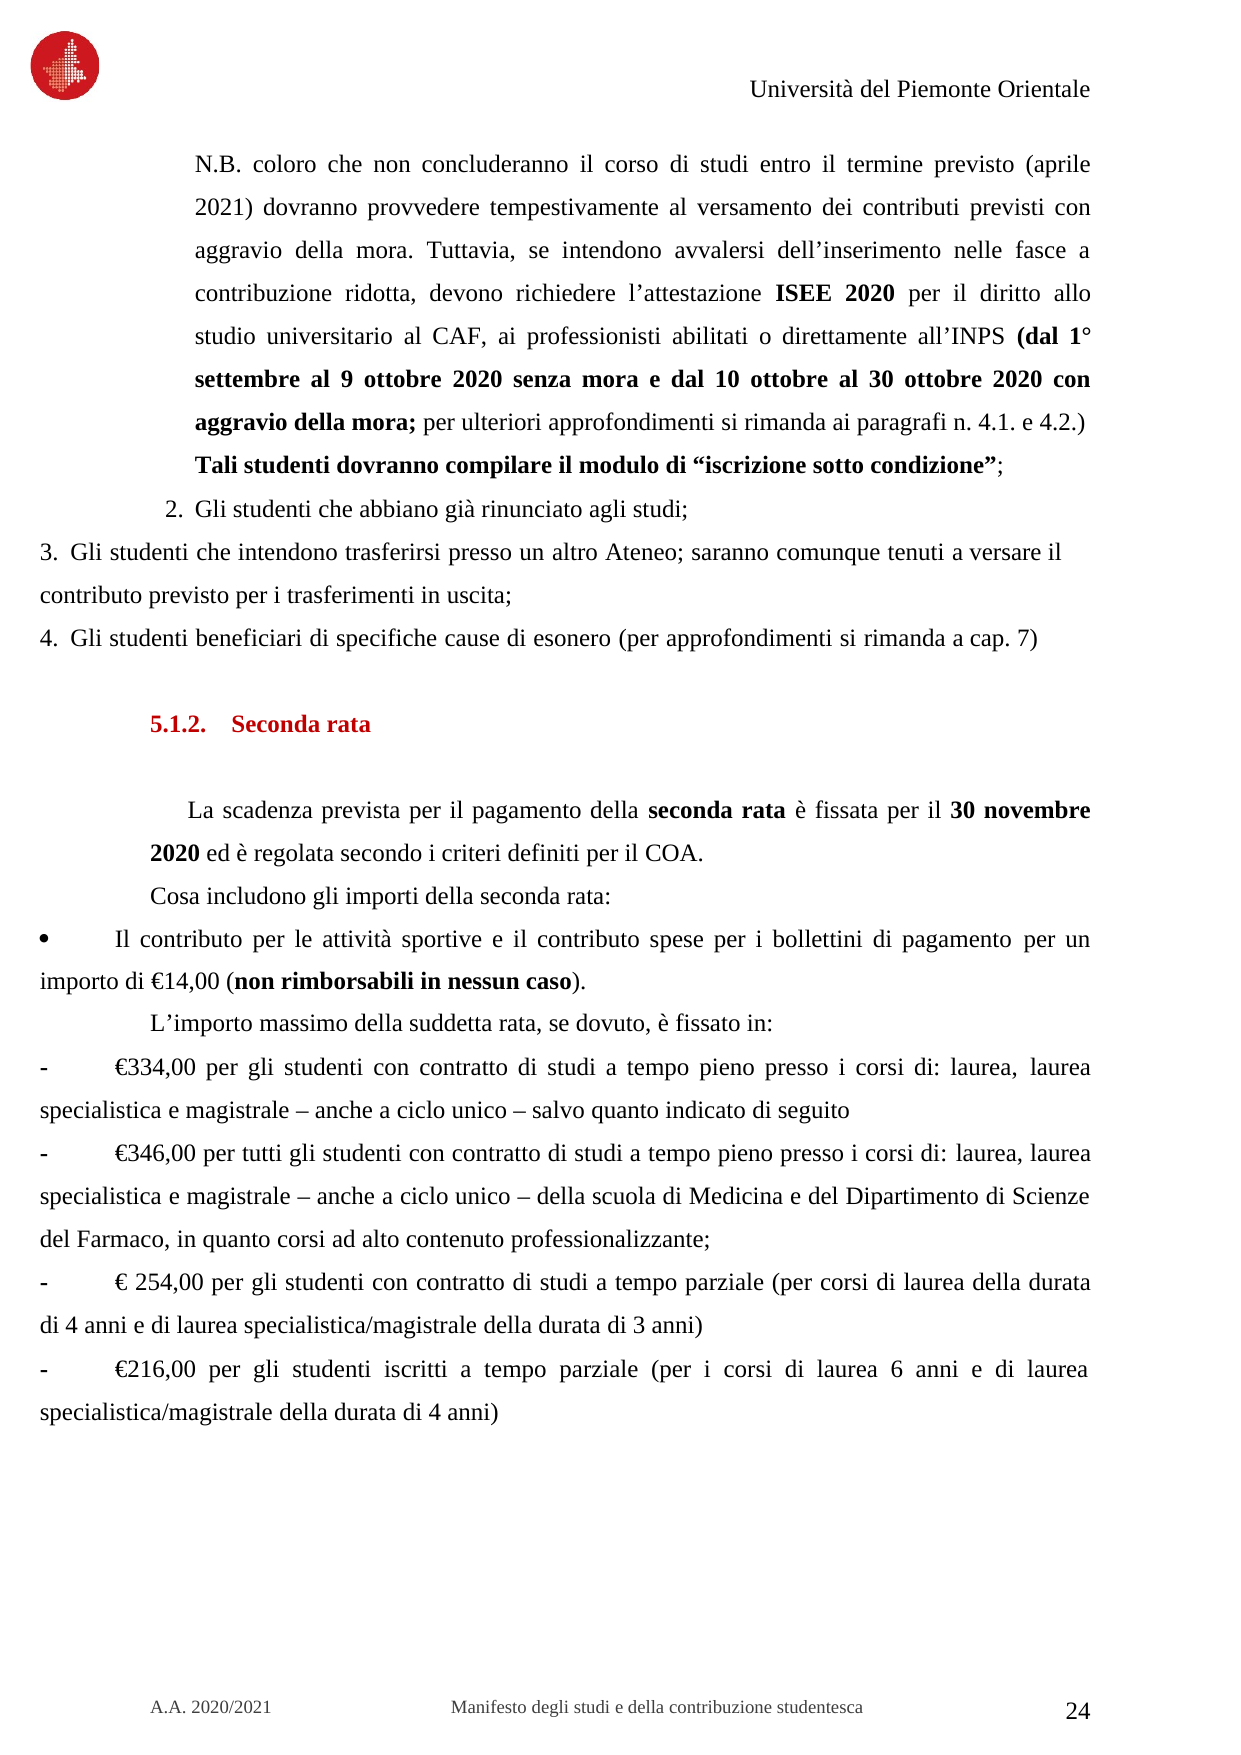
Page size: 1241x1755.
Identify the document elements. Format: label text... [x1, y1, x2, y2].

list Gli studenti che abbiano già rinunciato agli studi; [165, 494, 1203, 522]
list Gli studenti beneficiari di specifiche cause di esonero (per approfondimenti si rimanda a cap. 7) [39, 623, 1091, 652]
list Il contributo per le attività sportive e il contributo spese per i bollettini di pagamento per un importo di €14,00 (non rimborsabili in nessun caso). [39, 924, 1090, 995]
text La scadenza prevista per il pagamento della seconda rata è fissata per il 30 novembre 2020 ed è regolata secondo i criteri definiti per il COA. [150, 795, 1091, 867]
text N.B. coloro che non concluderanno il corso di studi entro il termine previsto (aprile 2021) dovranno provvedere tempestivamente al versamento dei contributi previsti con aggravio della mora. Tuttavia, se intendono avvalersi dell’inserimento nelle fasce a contribuzione ridotta, devono richiedere l’attestazione ISEE 2020 per il diritto allo studio universitario al CAF, ai professionisti abilitati o direttamente all’INPS (dal 1° settembre al 9 ottobre 2020 senza mora e dal 10 ottobre al 30 ottobre 2020 con aggravio della mora; per ulteriori approfondimenti si rimanda ai paragrafi n. 4.1. e 4.2.) [194, 149, 1091, 436]
list € 254,00 per gli studenti con contratto di studi a tempo parziale (per corsi di laurea della durata di 4 anni e di laurea specialistica/magistrale della durata di 3 anni) [39, 1267, 1091, 1339]
list €216,00 per gli studenti iscritti a tempo parziale (per i corsi di laurea 6 anni e di laurea specialistica/magistrale della durata di 4 anni) [39, 1354, 1091, 1426]
subtitle Tali studenti dovranno compilare il modulo di “iscrizione sotto condizione”; [194, 451, 1203, 479]
list Gli studenti che intendono trasferirsi presso un altro Ateneo; saranno comunque tenuti a versare il contributo previsto per i trasferimenti in uscita; [39, 537, 1090, 608]
list €346,00 per tutti gli studenti con contratto di studi a tempo pieno presso i corsi di: laurea, laurea specialistica e magistrale – anche a ciclo unico – della scuola di Medicina e del Dipartimento di Scienze del Farmaco, in quanto corsi ad alto contenuto professionalizzante; [39, 1138, 1091, 1253]
list Seconda rata [150, 709, 1203, 738]
list €334,00 per gli studenti con contratto di studi a tempo pieno presso i corsi di: laurea, laurea specialistica e magistrale – anche a ciclo unico – salvo quanto indicato di seguito [39, 1052, 1091, 1124]
text L’importo massimo della suddetta rata, se dovuto, è fissato in: [150, 1008, 1203, 1037]
text Cosa includono gli importi della seconda rata: [150, 881, 1203, 910]
